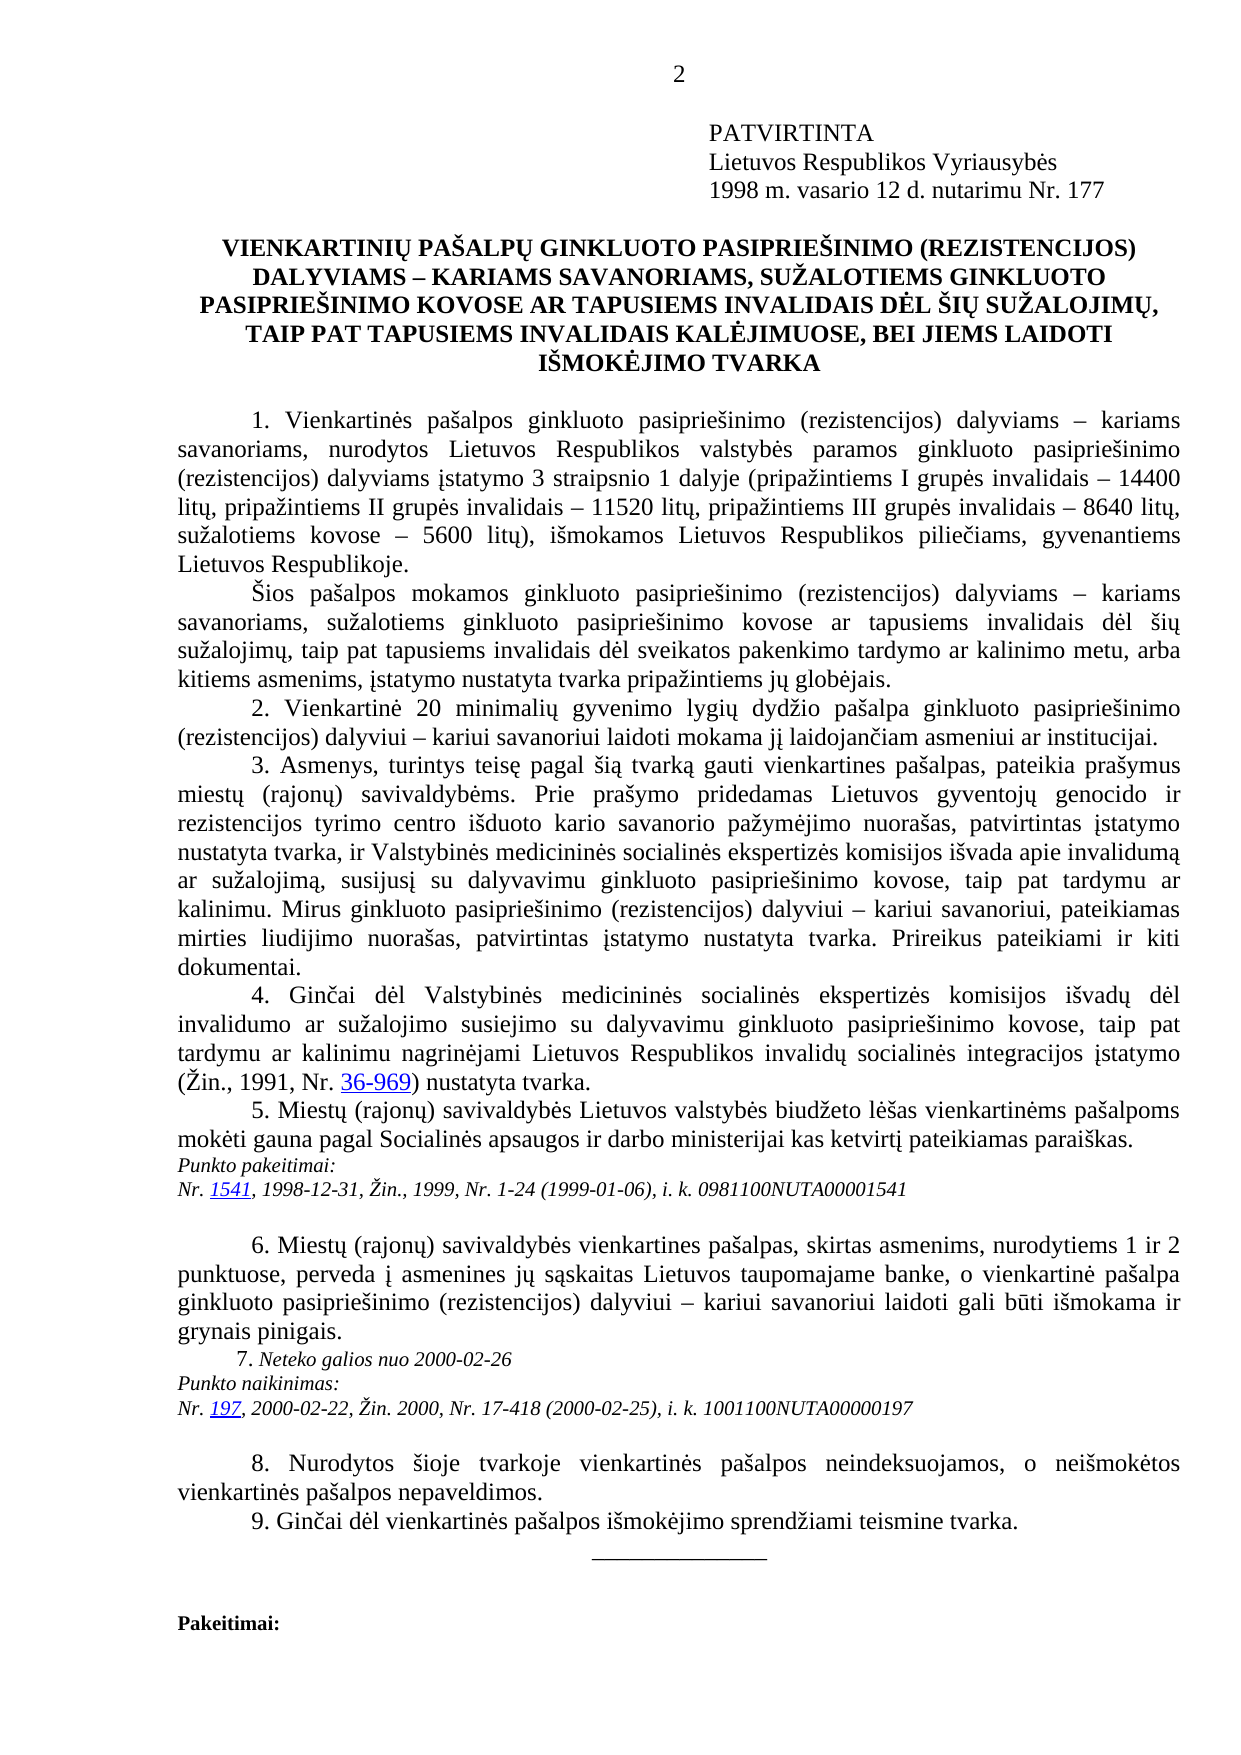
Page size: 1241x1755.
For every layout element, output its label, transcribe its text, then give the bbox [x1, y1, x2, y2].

text 9. Ginčai dėl vienkartinės pašalpos išmokėjimo sprendžiami teismine tvarka. [177, 1506, 1181, 1534]
text Punkto pakeitimai: [177, 1153, 1181, 1177]
text 4. Ginčai dėl Valstybinės medicininės socialinės ekspertizės komisijos išvadų dėl invalidumo ar sužalojimo susiejimo su dalyvavimu ginkluoto pasipriešinimo kovose, taip pat tardymu ar kalinimu nagrinėjami Lietuvos Respublikos invalidų socialinės integracijos įstatymo (Žin., 1991, Nr. 36-969) nustatyta tvarka. [177, 981, 1181, 1096]
text 6. Miestų (rajonų) savivaldybės vienkartines pašalpas, skirtas asmenims, nurodytiems 1 ir 2 punktuose, perveda į asmenines jų sąskaitas Lietuvos taupomajame banke, o vienkartinė pašalpa ginkluoto pasipriešinimo (rezistencijos) dalyviui – kariui savanoriui laidoti gali būti išmokama ir grynais pinigais. [177, 1230, 1181, 1345]
text Nr. 197, 2000-02-22, Žin. 2000, Nr. 17-418 (2000-02-25), i. k. 1001100NUTA00000197 [177, 1395, 1181, 1419]
text 1998 m. vasario 12 d. nutarimu Nr. 177 [177, 176, 1181, 204]
text Nr. 1541, 1998-12-31, Žin., 1999, Nr. 1-24 (1999-01-06), i. k. 0981100NUTA00001541 [177, 1177, 1181, 1201]
text VIENKARTINIŲ PAŠALPŲ GINKLUOTO PASIPRIEŠINIMO (REZISTENCIJOS) DALYVIAMS – KARIAMS SAVANORIAMS, SUŽALOTIEMS GINKLUOTO PASIPRIEŠINIMO KOVOSE AR TAPUSIEMS INVALIDAIS DĖL ŠIŲ SUŽALOJIMŲ, TAIP PAT TAPUSIEMS INVALIDAIS KALĖJIMUOSE, BEI JIEMS LAIDOTI IŠMOKĖJIMO TVARKA [177, 233, 1181, 377]
text 8. Nurodytos šioje tvarkoje vienkartinės pašalpos neindeksuojamos, o neišmokėtos vienkartinės pašalpos nepaveldimos. [177, 1448, 1181, 1506]
text 7. Neteko galios nuo 2000-02-26 [177, 1345, 1181, 1371]
text Šios pašalpos mokamos ginkluoto pasipriešinimo (rezistencijos) dalyviams – kariams savanoriams, sužalotiems ginkluoto pasipriešinimo kovose ar tapusiems invalidais dėl šių sužalojimų, taip pat tapusiems invalidais dėl sveikatos pakenkimo tardymo ar kalinimo metu, arba kitiems asmenims, įstatymo nustatyta tvarka pripažintiems jų globėjais. [177, 578, 1181, 693]
text 2. Vienkartinė 20 minimalių gyvenimo lygių dydžio pašalpa ginkluoto pasipriešinimo (rezistencijos) dalyviui – kariui savanoriui laidoti mokama jį laidojančiam asmeniui ar institucijai. [177, 693, 1181, 751]
text 5. Miestų (rajonų) savivaldybės Lietuvos valstybės biudžeto lėšas vienkartinėms pašalpoms mokėti gauna pagal Socialinės apsaugos ir darbo ministerijai kas ketvirtį pateikiamas paraiškas. [177, 1096, 1181, 1153]
text Punkto naikinimas: [177, 1371, 1181, 1395]
text 3. Asmenys, turintys teisę pagal šią tvarką gauti vienkartines pašalpas, pateikia prašymus miestų (rajonų) savivaldybėms. Prie prašymo pridedamas Lietuvos gyventojų genocido ir rezistencijos tyrimo centro išduoto kario savanorio pažymėjimo nuorašas, patvirtintas įstatymo nustatyta tvarka, ir Valstybinės medicininės socialinės ekspertizės komisijos išvada apie invalidumą ar sužalojimą, susijusį su dalyvavimu ginkluoto pasipriešinimo kovose, taip pat tardymu ar kalinimu. Mirus ginkluoto pasipriešinimo (rezistencijos) dalyviui – kariui savanoriui, pateikiamas mirties liudijimo nuorašas, patvirtintas įstatymo nustatyta tvarka. Prireikus pateikiami ir kiti dokumentai. [177, 751, 1181, 981]
text Lietuvos Respublikos Vyriausybės [177, 147, 1181, 176]
text ______________ [177, 1534, 1181, 1563]
text PATVIRTINTA [709, 118, 1181, 147]
text Pakeitimai: [177, 1611, 1181, 1635]
text 1. Vienkartinės pašalpos ginkluoto pasipriešinimo (rezistencijos) dalyviams – kariams savanoriams, nurodytos Lietuvos Respublikos valstybės paramos ginkluoto pasipriešinimo (rezistencijos) dalyviams įstatymo 3 straipsnio 1 dalyje (pripažintiems I grupės invalidais – 14400 litų, pripažintiems II grupės invalidais – 11520 litų, pripažintiems III grupės invalidais – 8640 litų, sužalotiems kovose – 5600 litų), išmokamos Lietuvos Respublikos piliečiams, gyvenantiems Lietuvos Respublikoje. [177, 406, 1181, 578]
